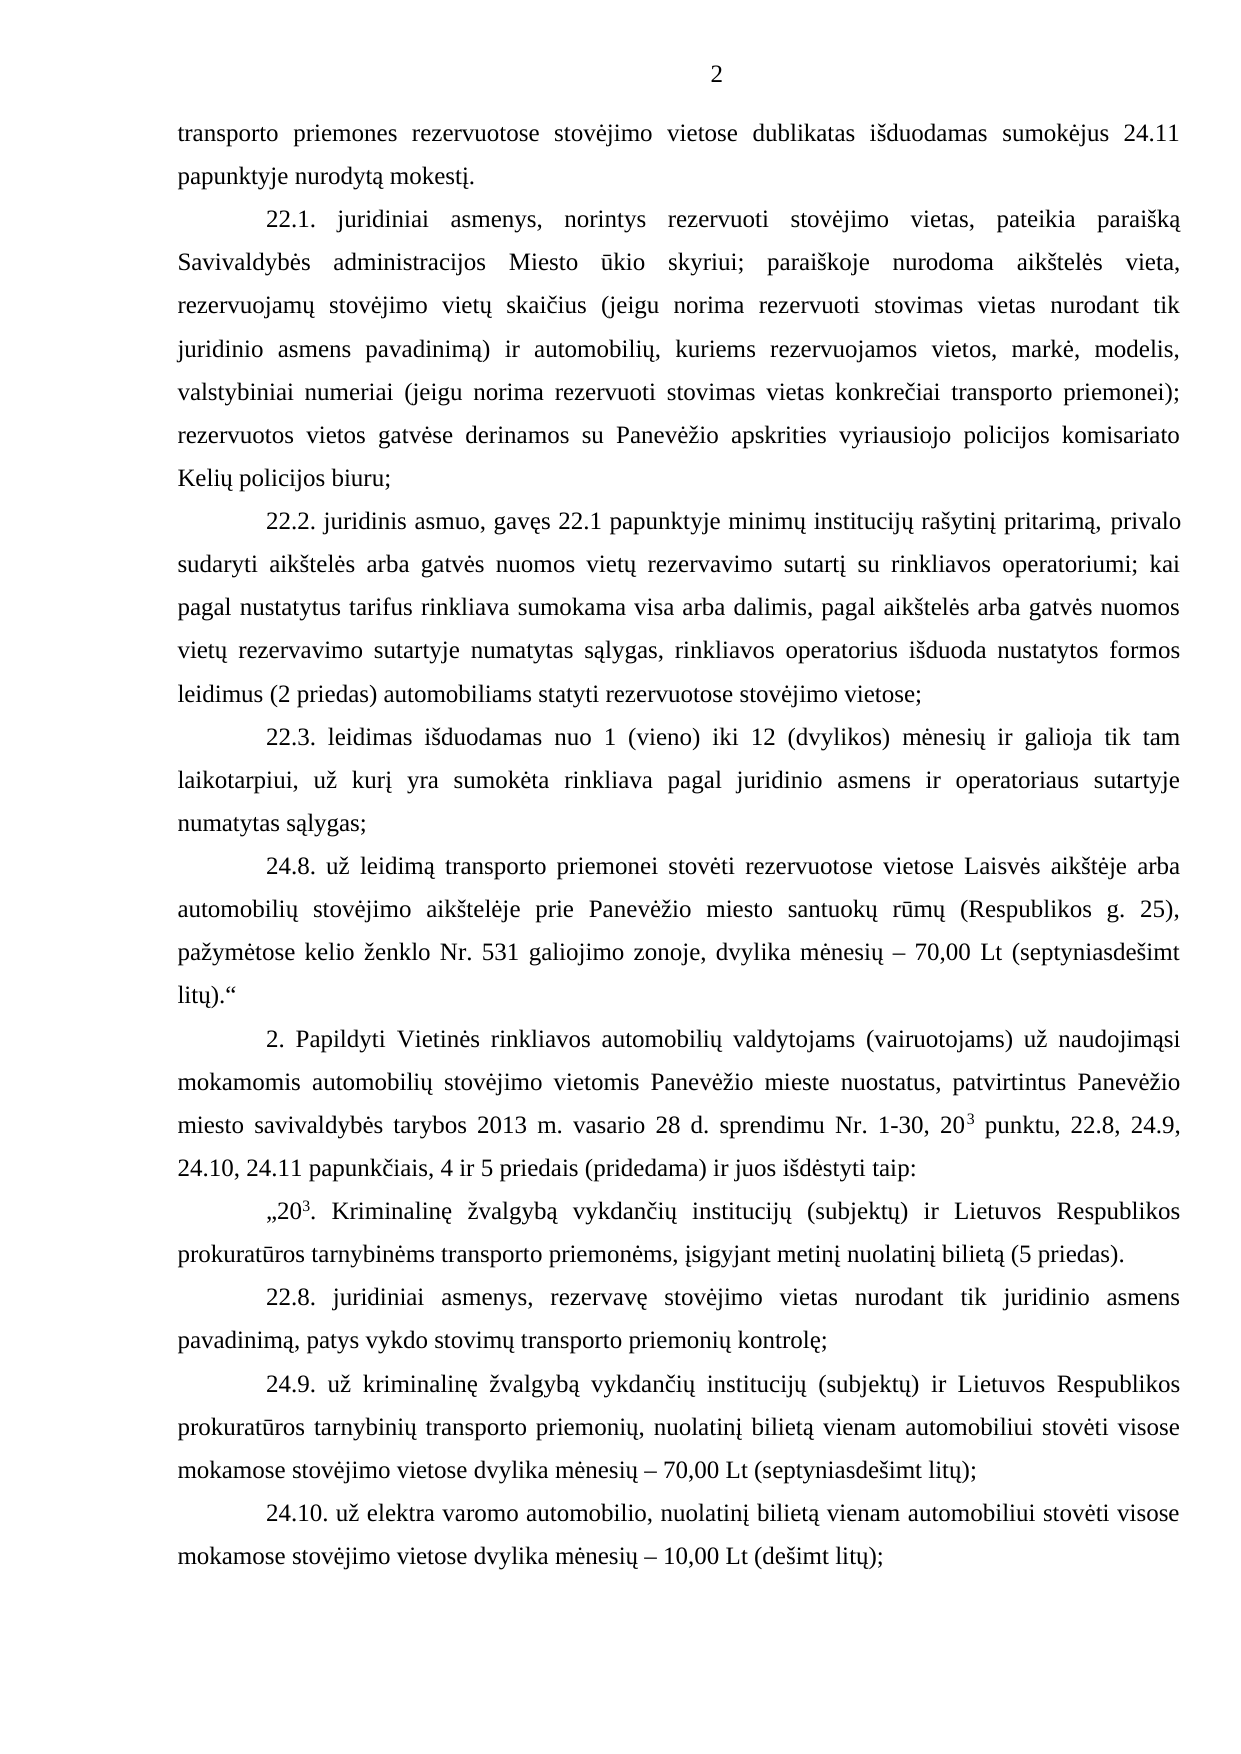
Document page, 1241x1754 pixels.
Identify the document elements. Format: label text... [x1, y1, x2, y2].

text 22.1. juridiniai asmenys, norintys rezervuoti stovėjimo vietas, pateikia paraišką Savivaldybės administracijos Miesto ūkio skyriui; paraiškoje nurodoma aikštelės vieta, rezervuojamų stovėjimo vietų skaičius (jeigu norima rezervuoti stovimas vietas nurodant tik juridinio asmens pavadinimą) ir automobilių, kuriems rezervuojamos vietos, markė, modelis, valstybiniai numeriai (jeigu norima rezervuoti stovimas vietas konkrečiai transporto priemonei); rezervuotos vietos gatvėse derinamos su Panevėžio apskrities vyriausiojo policijos komisariato Kelių policijos biuru; [177, 204, 1181, 492]
text 22.2. juridinis asmuo, gavęs 22.1 papunktyje minimų institucijų rašytinį pritarimą, privalo sudaryti aikštelės arba gatvės nuomos vietų rezervavimo sutartį su rinkliavos operatoriumi; kai pagal nustatytus tarifus rinkliava sumokama visa arba dalimis, pagal aikštelės arba gatvės nuomos vietų rezervavimo sutartyje numatytas sąlygas, rinkliavos operatorius išduoda nustatytos formos leidimus (2 priedas) automobiliams statyti rezervuotose stovėjimo vietose; [177, 506, 1181, 707]
text 22.3. leidimas išduodamas nuo 1 (vieno) iki 12 (dvylikos) mėnesių ir galioja tik tam laikotarpiui, už kurį yra sumokėta rinkliava pagal juridinio asmens ir operatoriaus sutartyje numatytas sąlygas; [177, 722, 1181, 837]
text transporto priemones rezervuotose stovėjimo vietose dublikatas išduodamas sumokėjus 24.11 papunktyje nurodytą mokestį. [177, 118, 1181, 190]
text 24.10. už elektra varomo automobilio, nuolatinį bilietą vienam automobiliui stovėti visose mokamose stovėjimo vietose dvylika mėnesių – 10,00 Lt (dešimt litų); [177, 1498, 1181, 1570]
text 22.8. juridiniai asmenys, rezervavę stovėjimo vietas nurodant tik juridinio asmens pavadinimą, patys vykdo stovimų transporto priemonių kontrolę; [177, 1282, 1181, 1354]
text 2. Papildyti Vietinės rinkliavos automobilių valdytojams (vairuotojams) už naudojimąsi mokamomis automobilių stovėjimo vietomis Panevėžio mieste nuostatus, patvirtintus Panevėžio miesto savivaldybės tarybos 2013 m. vasario 28 d. sprendimu Nr. 1-30, 203 punktu, 22.8, 24.9, 24.10, 24.11 papunkčiais, 4 ir 5 priedais (pridedama) ir juos išdėstyti taip: [177, 1024, 1181, 1182]
text „203. Kriminalinę žvalgybą vykdančių institucijų (subjektų) ir Lietuvos Respublikos prokuratūros tarnybinėms transporto priemonėms, įsigyjant metinį nuolatinį bilietą (5 priedas). [177, 1196, 1181, 1268]
text 24.8. už leidimą transporto priemonei stovėti rezervuotose vietose Laisvės aikštėje arba automobilių stovėjimo aikštelėje prie Panevėžio miesto santuokų rūmų (Respublikos g. 25), pažymėtose kelio ženklo Nr. 531 galiojimo zonoje, dvylika mėnesių – 70,00 Lt (septyniasdešimt litų).“ [177, 851, 1181, 1009]
text 24.9. už kriminalinę žvalgybą vykdančių institucijų (subjektų) ir Lietuvos Respublikos prokuratūros tarnybinių transporto priemonių, nuolatinį bilietą vienam automobiliui stovėti visose mokamose stovėjimo vietose dvylika mėnesių – 70,00 Lt (septyniasdešimt litų); [177, 1369, 1181, 1484]
